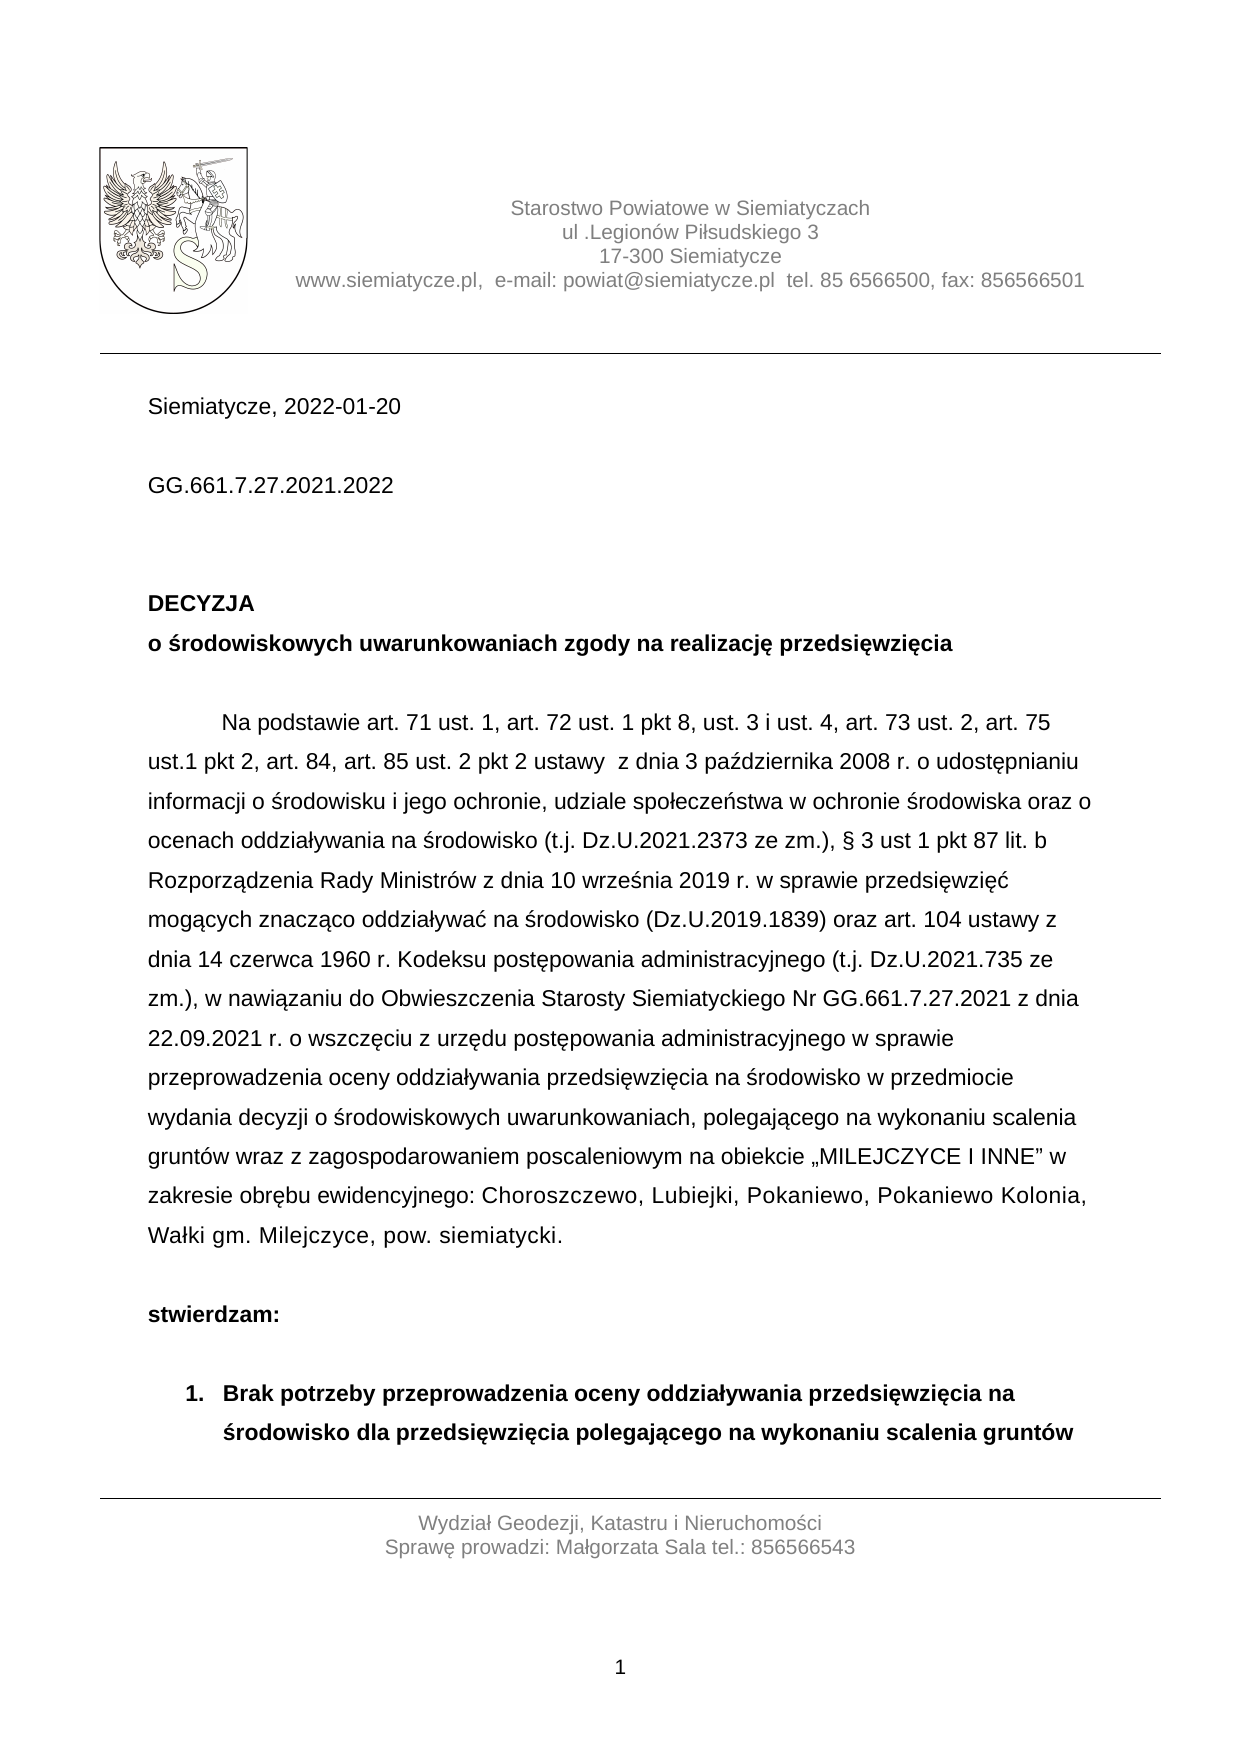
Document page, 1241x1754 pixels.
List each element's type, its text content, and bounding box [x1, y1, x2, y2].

text GG.661.7.27.2021.2022 [148, 472, 1093, 498]
text Siemiatycze, 2022-01-20 [148, 393, 1093, 419]
text o środowiskowych uwarunkowaniach zgody na realizację przedsięwzięcia [148, 630, 1093, 656]
picture [99, 147, 248, 314]
text DECYZJA [148, 590, 1093, 617]
list Brak potrzeby przeprowadzenia oceny oddziaływania przedsięwzięcia na środowisko dla przedsięwzięcia polegającego na wykonaniu scalenia gruntów [185, 1380, 1093, 1446]
text Na podstawie art. 71 ust. 1, art. 72 ust. 1 pkt 8, ust. 3 i ust. 4, art. 73 ust. 2, art. 75 ust.1 pkt 2, art. 84, art. 85 ust. 2 pkt 2 ustawy z dnia 3 października 2008 r. o udostępnianiu informacji o środowisku i jego ochronie, udziale społeczeństwa w ochronie środowiska oraz o ocenach oddziaływania na środowisko (t.j. Dz.U.2021.2373 ze zm.), § 3 ust 1 pkt 87 lit. b Rozporządzenia Rady Ministrów z dnia 10 września 2019 r. w sprawie przedsięwzięć mogących znacząco oddziaływać na środowisko (Dz.U.2019.1839) oraz art. 104 ustawy z dnia 14 czerwca 1960 r. Kodeksu postępowania administracyjnego (t.j. Dz.U.2021.735 ze zm.), w nawiązaniu do Obwieszczenia Starosty Siemiatyckiego Nr GG.661.7.27.2021 z dnia 22.09.2021 r. o wszczęciu z urzędu postępowania administracyjnego w sprawie przeprowadzenia oceny oddziaływania przedsięwzięcia na środowisko w przedmiocie wydania decyzji o środowiskowych uwarunkowaniach, polegającego na wykonaniu scalenia gruntów wraz z zagospodarowaniem poscaleniowym na obiekcie „MILEJCZYCE I INNE” w zakresie obrębu ewidencyjnego: Choroszczewo, Lubiejki, Pokaniewo, Pokaniewo Kolonia, Wałki gm. Milejczyce, pow. siemiatycki. [148, 709, 1093, 1248]
text stwierdzam: [148, 1301, 1093, 1327]
